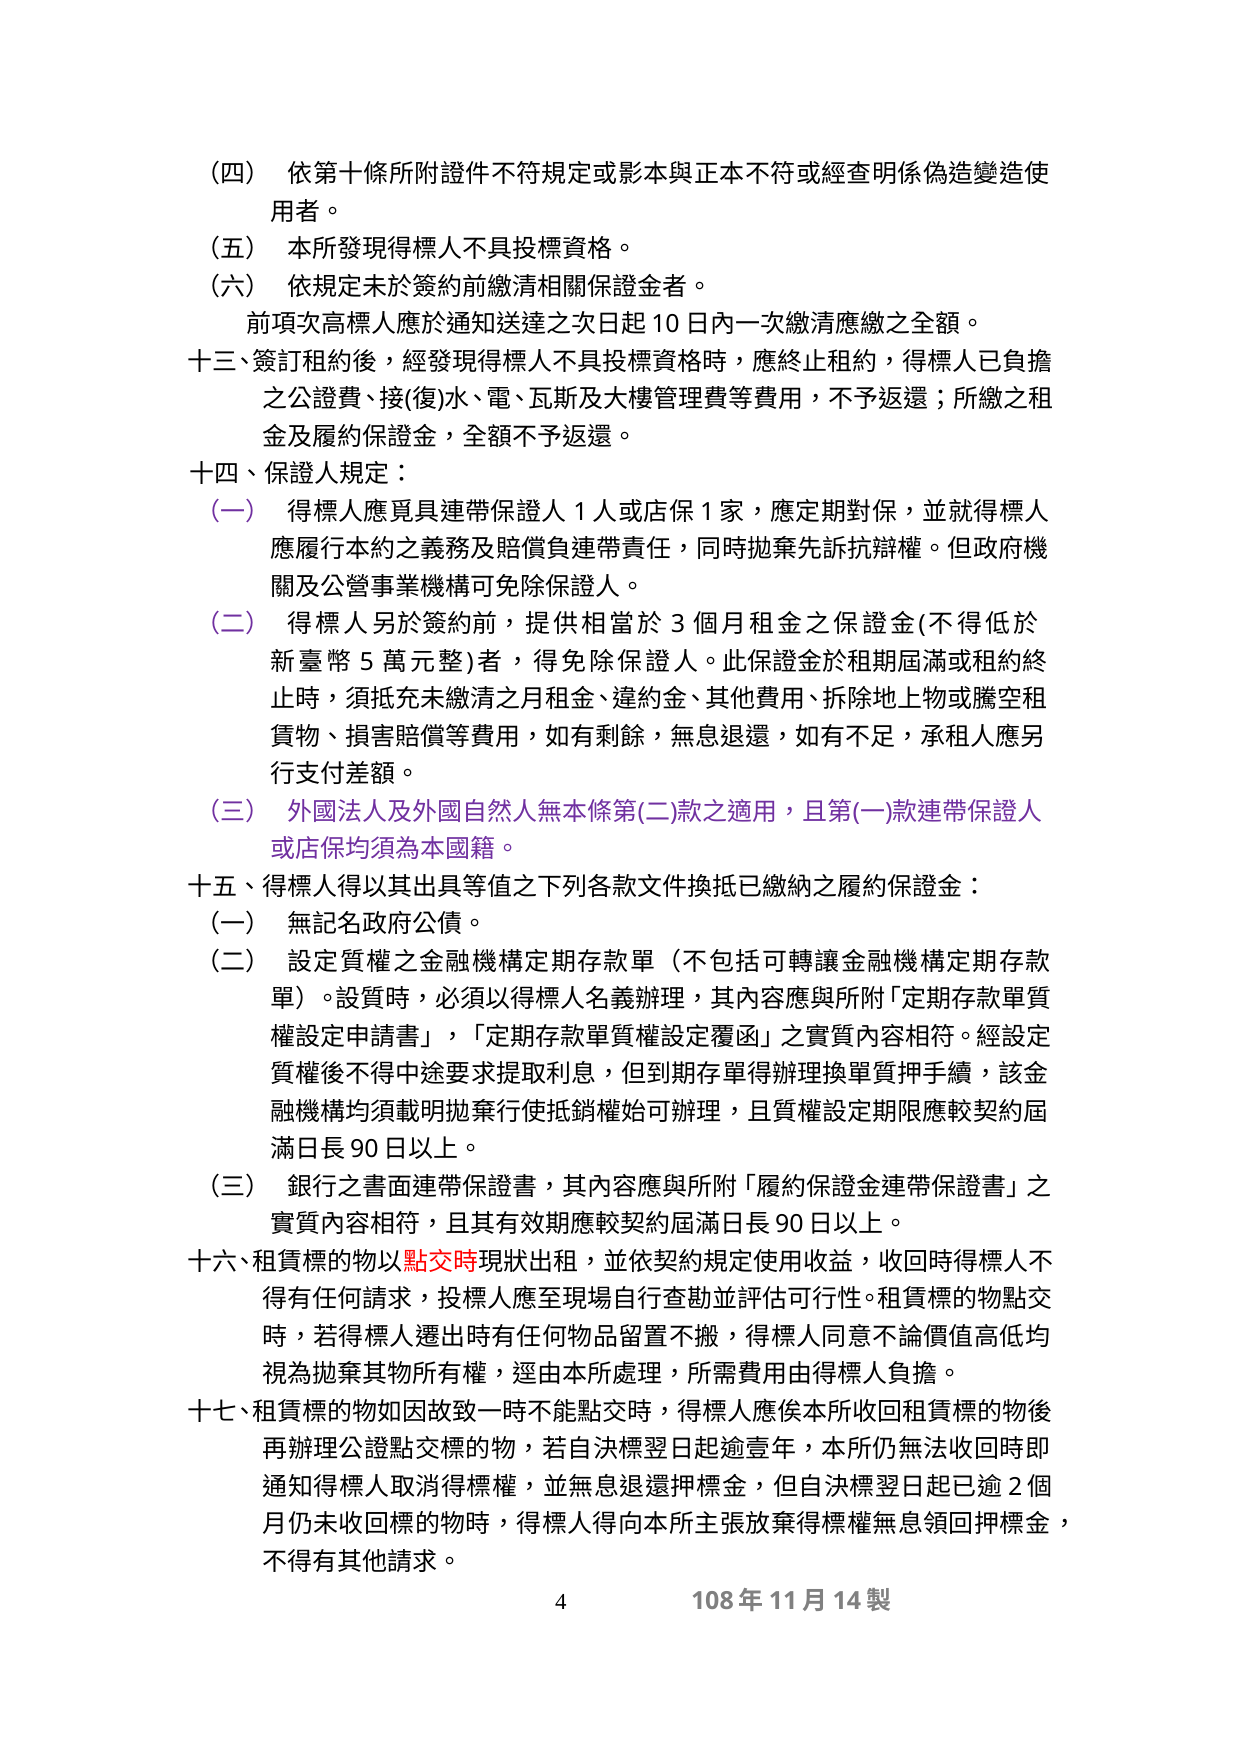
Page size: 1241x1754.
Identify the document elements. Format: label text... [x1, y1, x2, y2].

text 十三、簽訂租約後，經發現得標人不具投標資格時，應終止租約，得標人已負擔之公證費、接(復)水、電、瓦斯及大樓管理費等費用，不予返還；所繳之租金及履約保證金，全額不予返還。 [187, 340, 1053, 453]
list 本所發現得標人不具投標資格。 [195, 228, 1051, 265]
list 得標人另於簽約前，提供相當於3個月租金之保證金(不得低於新臺幣5萬元整)者，得免除保證人。此保證金於租期屆滿或租約終止時，須抵充未繳清之月租金、違約金、其他費用、拆除地上物或騰空租賃物、損害賠償等費用，如有剩餘，無息退還，如有不足，承租人應另行支付差額。 [195, 603, 1047, 790]
text 十六、租賃標的物以點交時現狀出租，並依契約規定使用收益，收回時得標人不得有任何請求，投標人應至現場自行查勘並評估可行性。租賃標的物點交時，若得標人遷出時有任何物品留置不搬，得標人同意不論價值高低均視為拋棄其物所有權，逕由本所處理，所需費用由得標人負擔。 [187, 1240, 1053, 1390]
list 外國法人及外國自然人無本條第(二)款之適用，且第(一)款連帶保證人或店保均須為本國籍。 [195, 790, 1047, 865]
text 十五、得標人得以其出具等值之下列各款文件換抵已繳納之履約保證金： [187, 865, 1053, 903]
list 得標人應覓具連帶保證人1人或店保1家，應定期對保，並就得標人應履行本約之義務及賠償負連帶責任，同時拋棄先訴抗辯權。但政府機關及公營事業機構可免除保證人。 [195, 490, 1051, 603]
list 依第十條所附證件不符規定或影本與正本不符或經查明係偽造變造使用者。 [195, 153, 1051, 228]
text 十七、租賃標的物如因故致一時不能點交時，得標人應俟本所收回租賃標的物後，再辦理公證點交標的物，若自決標翌日起逾壹年，本所仍無法收回時即通知得標人取消得標權，並無息退還押標金，但自決標翌日起已逾2個月仍未收回標的物時，得標人得向本所主張放棄得標權無息領回押標金，不得有其他請求。 [187, 1390, 1053, 1578]
list 設定質權之金融機構定期存款單（不包括可轉讓金融機構定期存款單）。設質時，必須以得標人名義辦理，其內容應與所附「定期存款單質權設定申請書」，「定期存款單質權設定覆函」之實質內容相符。經設定質權後不得中途要求提取利息，但到期存單得辦理換單質押手續，該金融機構均須載明拋棄行使抵銷權始可辦理，且質權設定期限應較契約屆滿日長90日以上。 [195, 940, 1051, 1165]
list 銀行之書面連帶保證書，其內容應與所附「履約保證金連帶保證書」之實質內容相符，且其有效期應較契約屆滿日長90日以上。 [195, 1165, 1051, 1240]
text 十四、保證人規定： [189, 453, 1053, 490]
list 依規定未於簽約前繳清相關保證金者。 [195, 265, 1051, 303]
text 前項次高標人應於通知送達之次日起10日內一次繳清應繳之全額。 [246, 303, 1053, 340]
list 無記名政府公債。 [195, 903, 1051, 940]
